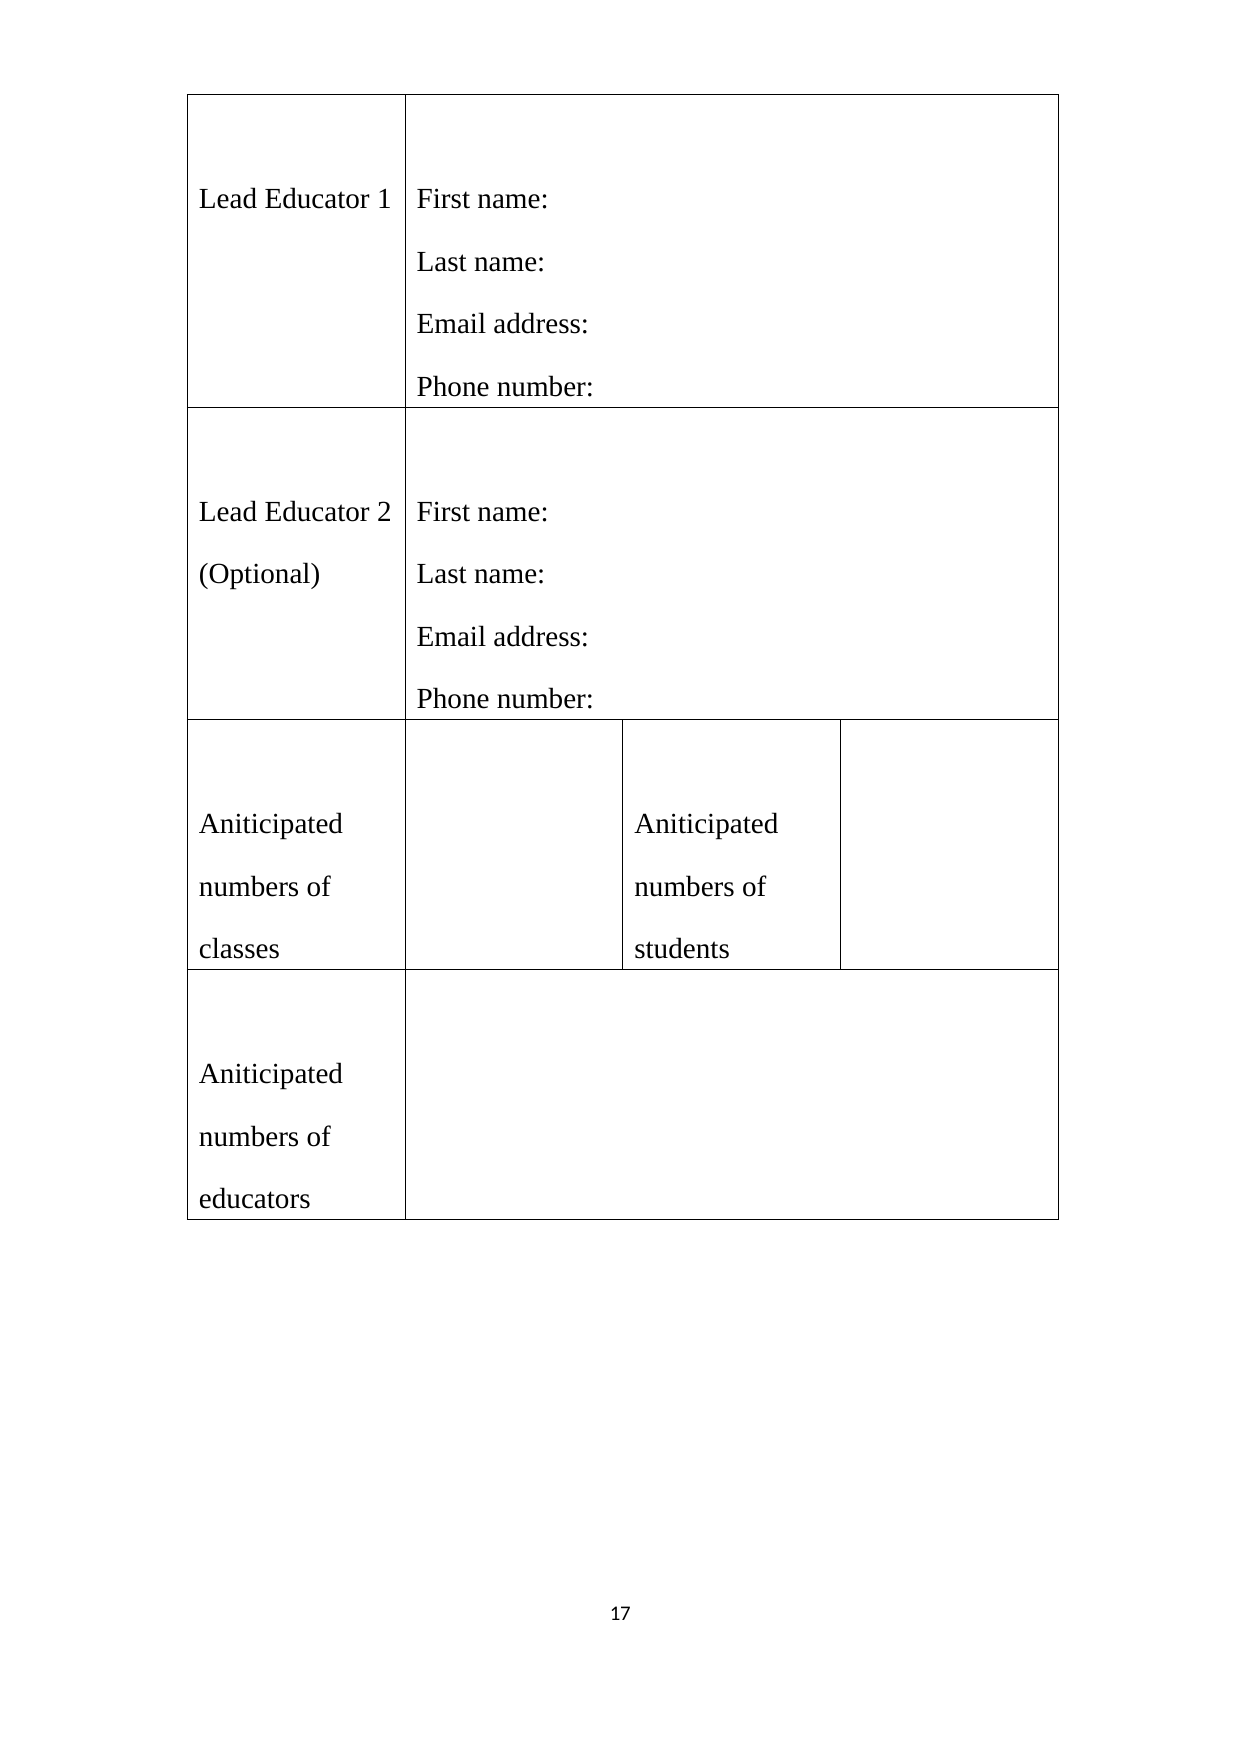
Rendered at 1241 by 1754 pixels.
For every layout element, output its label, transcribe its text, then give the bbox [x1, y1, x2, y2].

table_cell Lead Educator 1 [188, 95, 405, 407]
table_cell [406, 720, 622, 969]
table_cell First name: Last name: Email address: Phone number: [406, 408, 1058, 719]
table_cell [841, 720, 1058, 969]
table_cell First name: Last name: Email address: Phone number: [406, 95, 1058, 407]
table_cell Aniticipated numbers of students [623, 720, 840, 969]
table_cell Aniticipated numbers of educators [188, 970, 405, 1219]
table_cell Lead Educator 2 (Optional) [188, 408, 405, 719]
table_cell [406, 970, 1058, 1219]
table_cell Aniticipated numbers of classes [188, 720, 405, 969]
